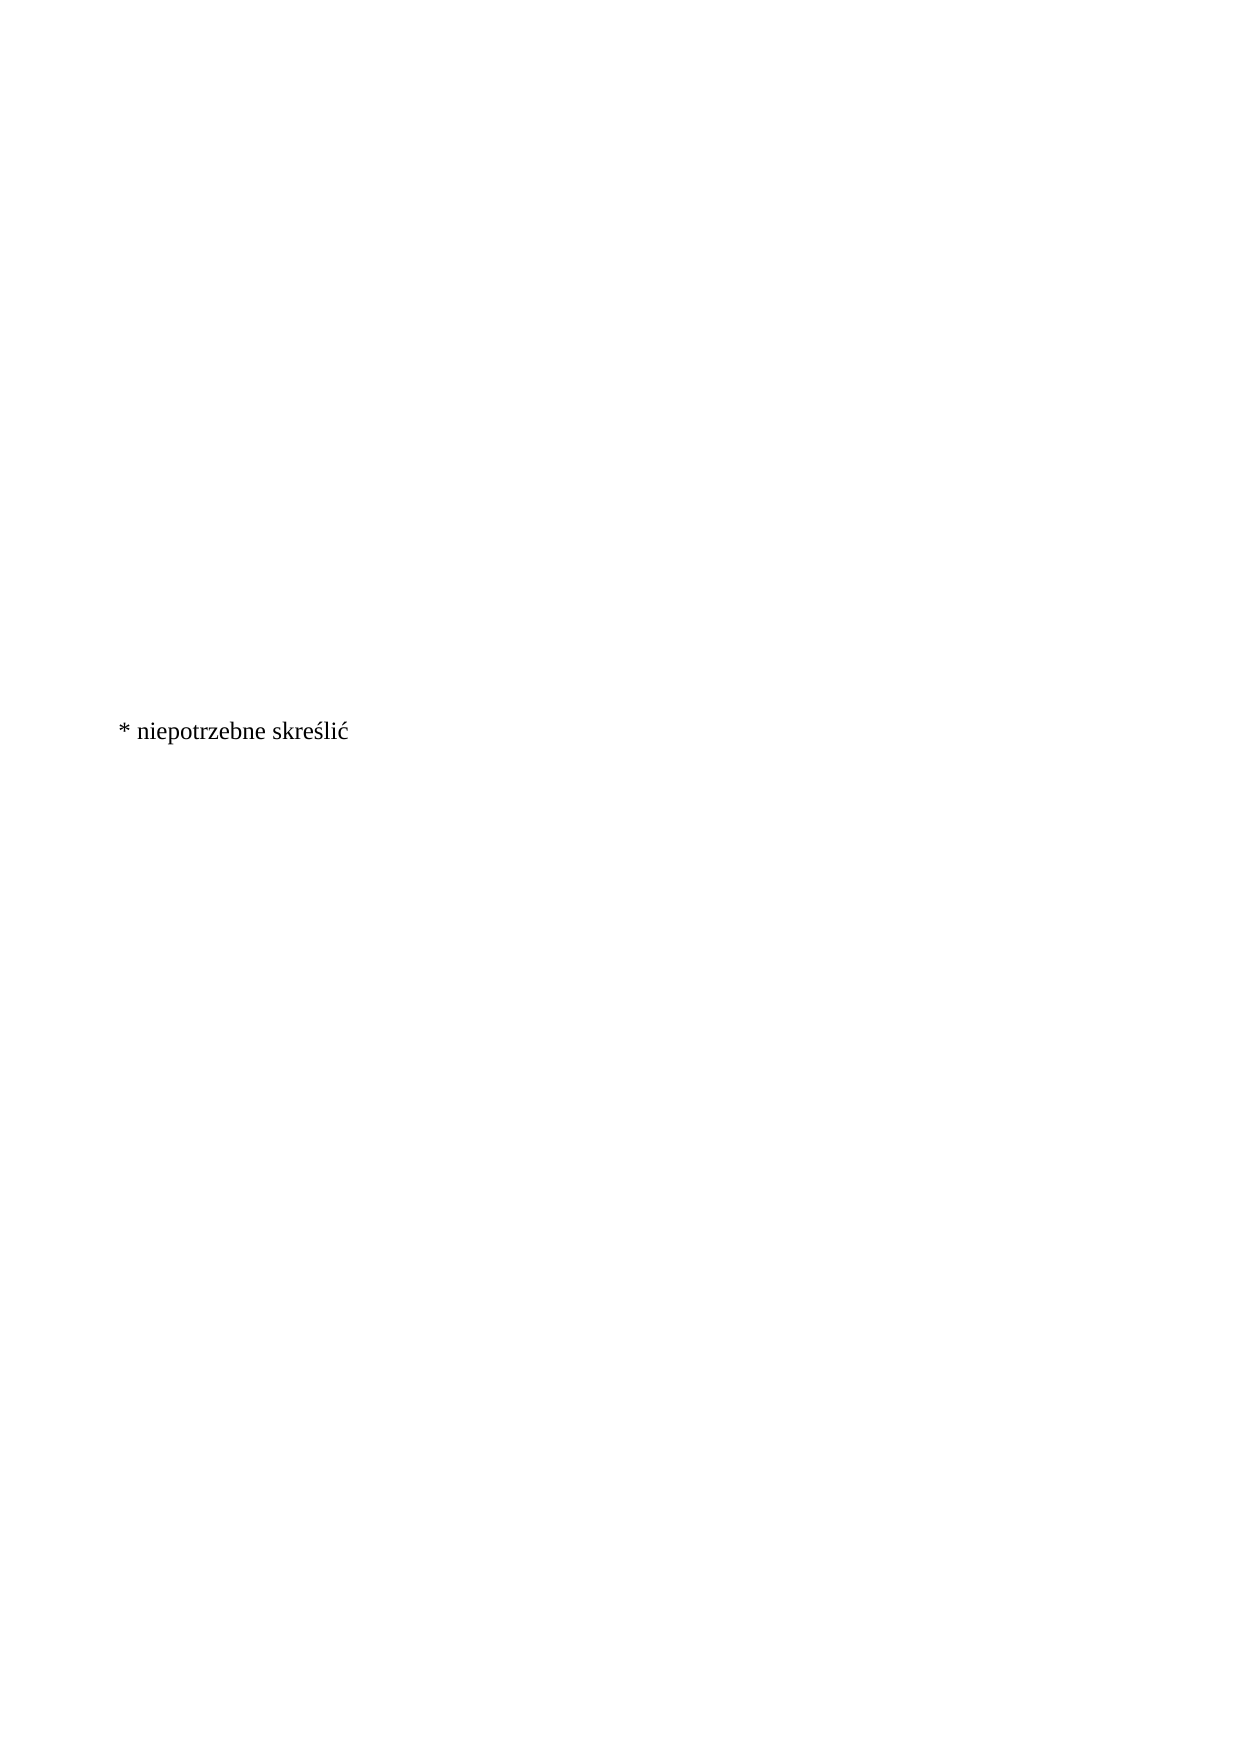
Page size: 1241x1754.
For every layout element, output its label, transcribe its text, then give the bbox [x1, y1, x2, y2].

text * niepotrzebne skreślić [118, 716, 1152, 745]
